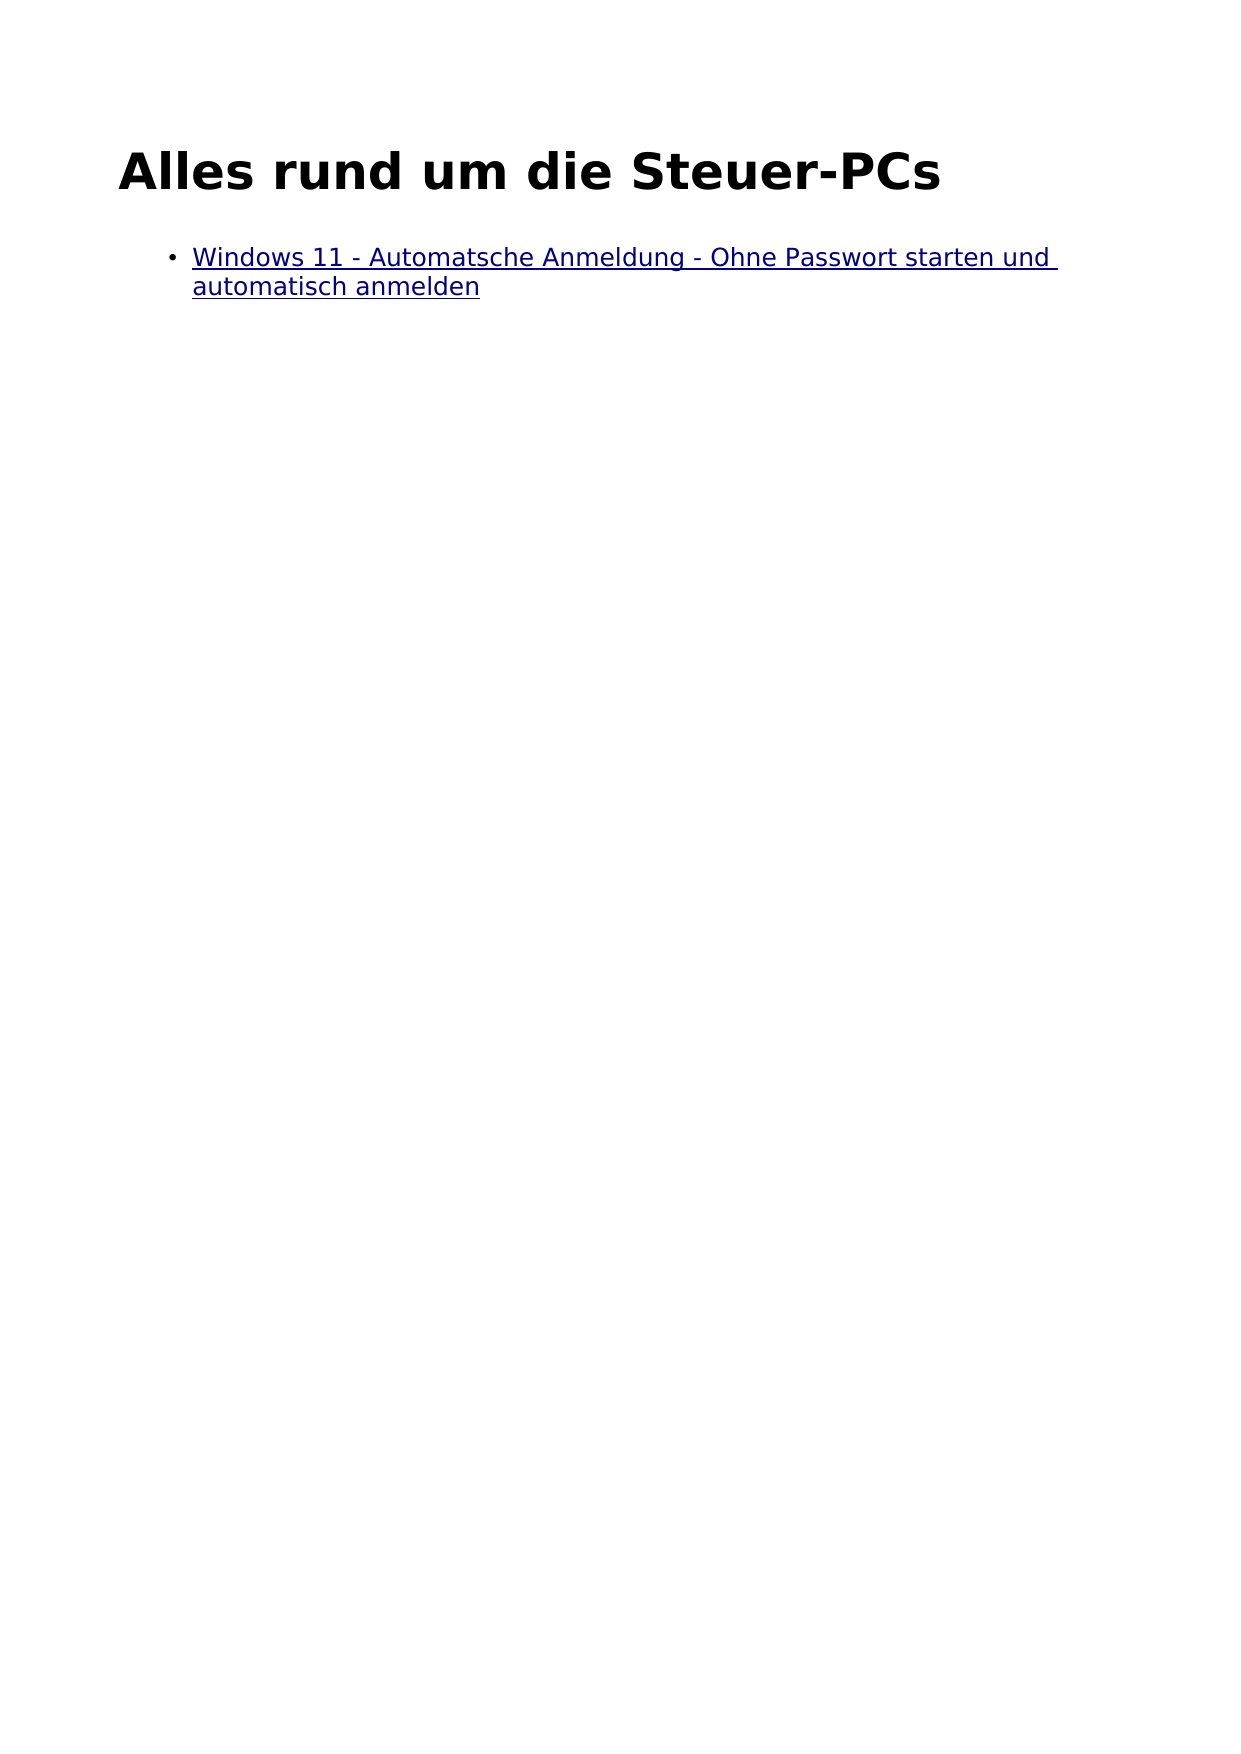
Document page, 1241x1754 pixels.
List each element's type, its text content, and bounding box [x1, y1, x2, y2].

subtitle Alles rund um die Steuer-PCs [118, 143, 1122, 201]
list Windows 11 - Automatsche Anmeldung - Ohne Passwort starten und automatisch anmelden [177, 243, 1122, 302]
